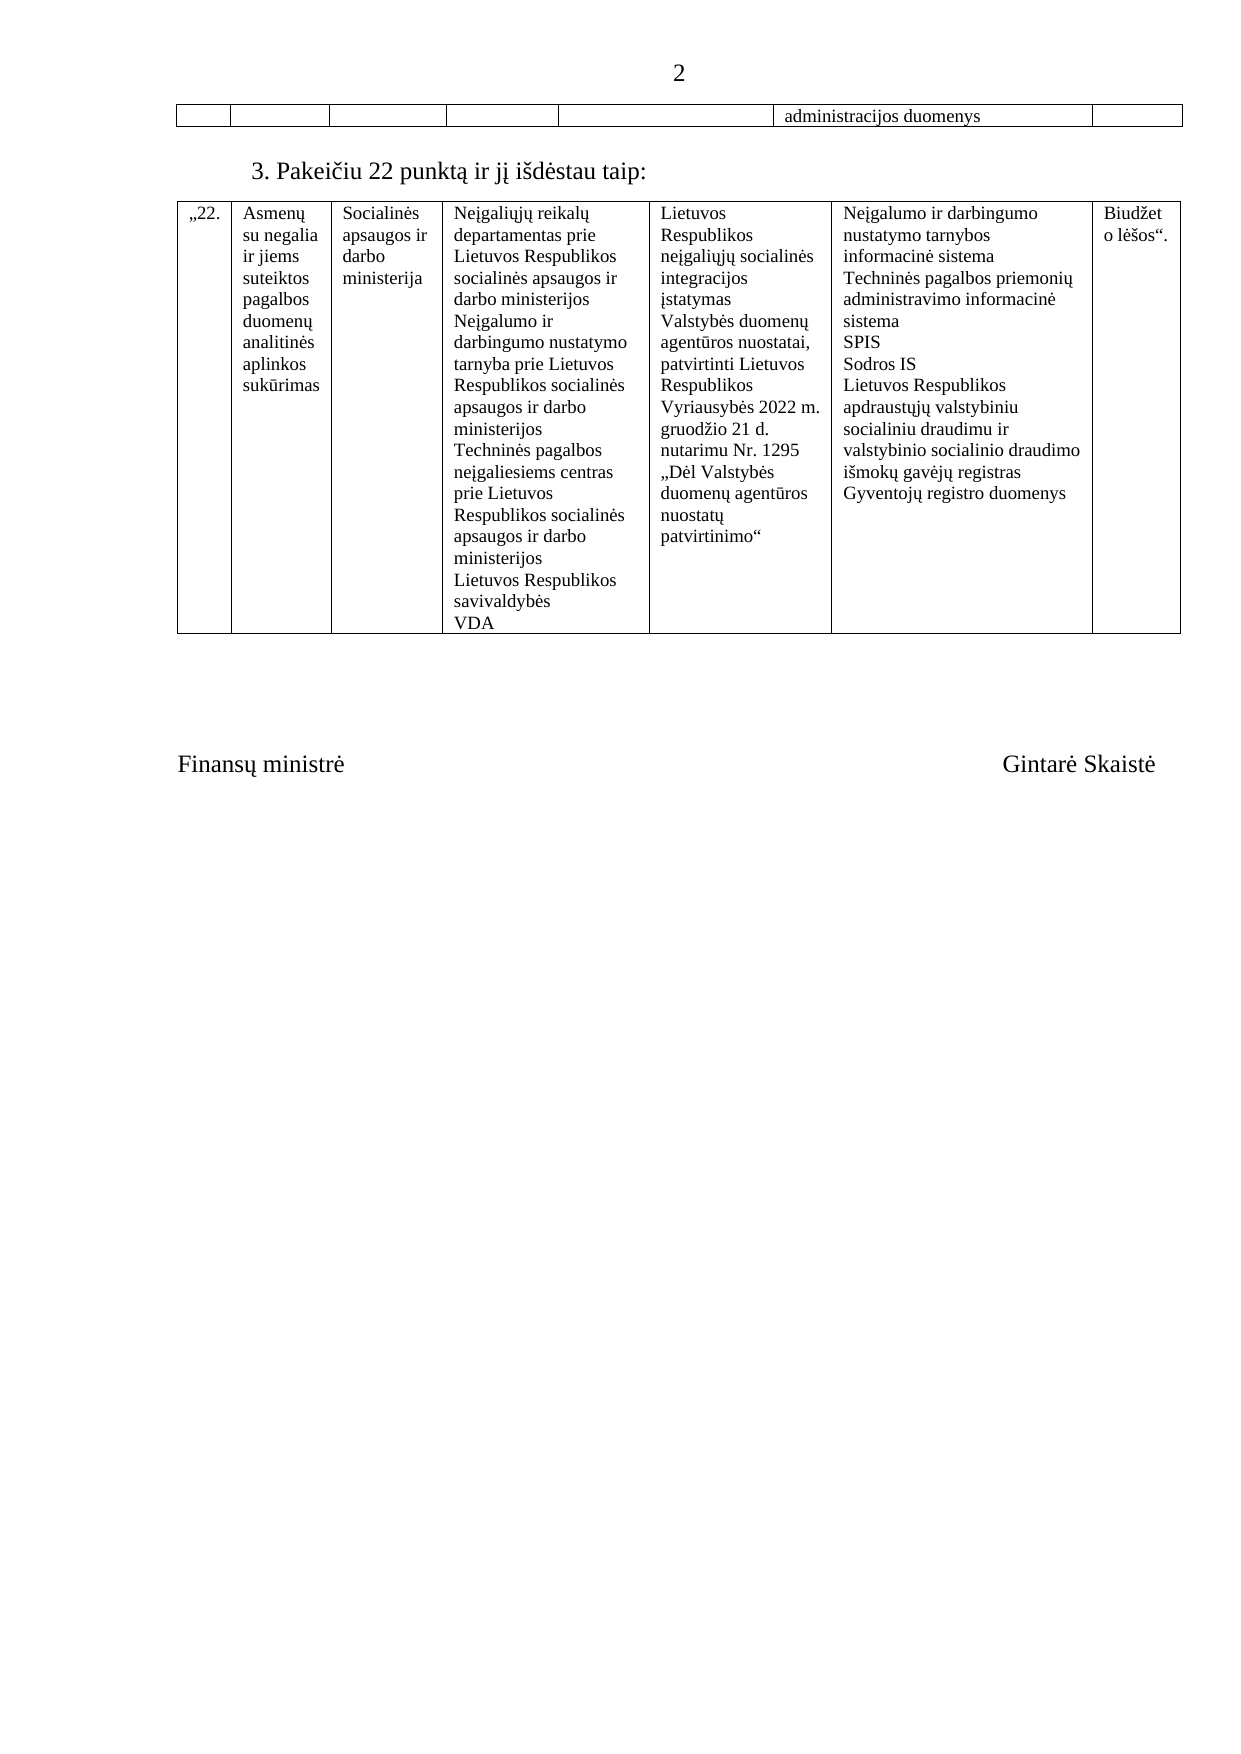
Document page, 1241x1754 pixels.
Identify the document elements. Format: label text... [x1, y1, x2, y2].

table_header [330, 105, 446, 126]
table_header Neįgaliųjų reikalų departamentas prie Lietuvos Respublikos socialinės apsaugos ir darbo ministerijos Neįgalumo ir darbingumo nustatymo tarnyba prie Lietuvos Respublikos socialinės apsaugos ir darbo ministerijos Techninės pagalbos neįgaliesiems centras prie Lietuvos Respublikos socialinės apsaugos ir darbo ministerijos Lietuvos Respublikos savivaldybės VDA [443, 202, 649, 633]
table_header administracijos duomenys [774, 105, 1092, 126]
table_header Neįgalumo ir darbingumo nustatymo tarnybos informacinė sistema Techninės pagalbos priemonių administravimo informacinė sistema SPIS Sodros IS Lietuvos Respublikos apdraustųjų valstybiniu socialiniu draudimu ir valstybinio socialinio draudimo išmokų gavėjų registras Gyventojų registro duomenys [832, 202, 1092, 633]
table_header [177, 105, 230, 126]
text 3. Pakeičiu 22 punktą ir jį išdėstau taip: [177, 156, 1181, 184]
table_header Lietuvos Respublikos neįgaliųjų socialinės integracijos įstatymas Valstybės duomenų agentūros nuostatai, patvirtinti Lietuvos Respublikos Vyriausybės 2022 m. gruodžio 21 d. nutarimu Nr. 1295 „Dėl Valstybės duomenų agentūros nuostatų patvirtinimo“ [650, 202, 831, 633]
text Finansų ministrė Gintarė Skaistė [177, 749, 1181, 778]
table_header [231, 105, 329, 126]
table_header [1093, 105, 1182, 126]
table_header Biudžeto lėšos“. [1093, 202, 1180, 633]
table_header [447, 105, 558, 126]
table_header Asmenų su negalia ir jiems suteiktos pagalbos duomenų analitinės aplinkos sukūrimas [232, 202, 331, 633]
table_header „22. [178, 202, 231, 633]
table_header Socialinės apsaugos ir darbo ministerija [332, 202, 442, 633]
